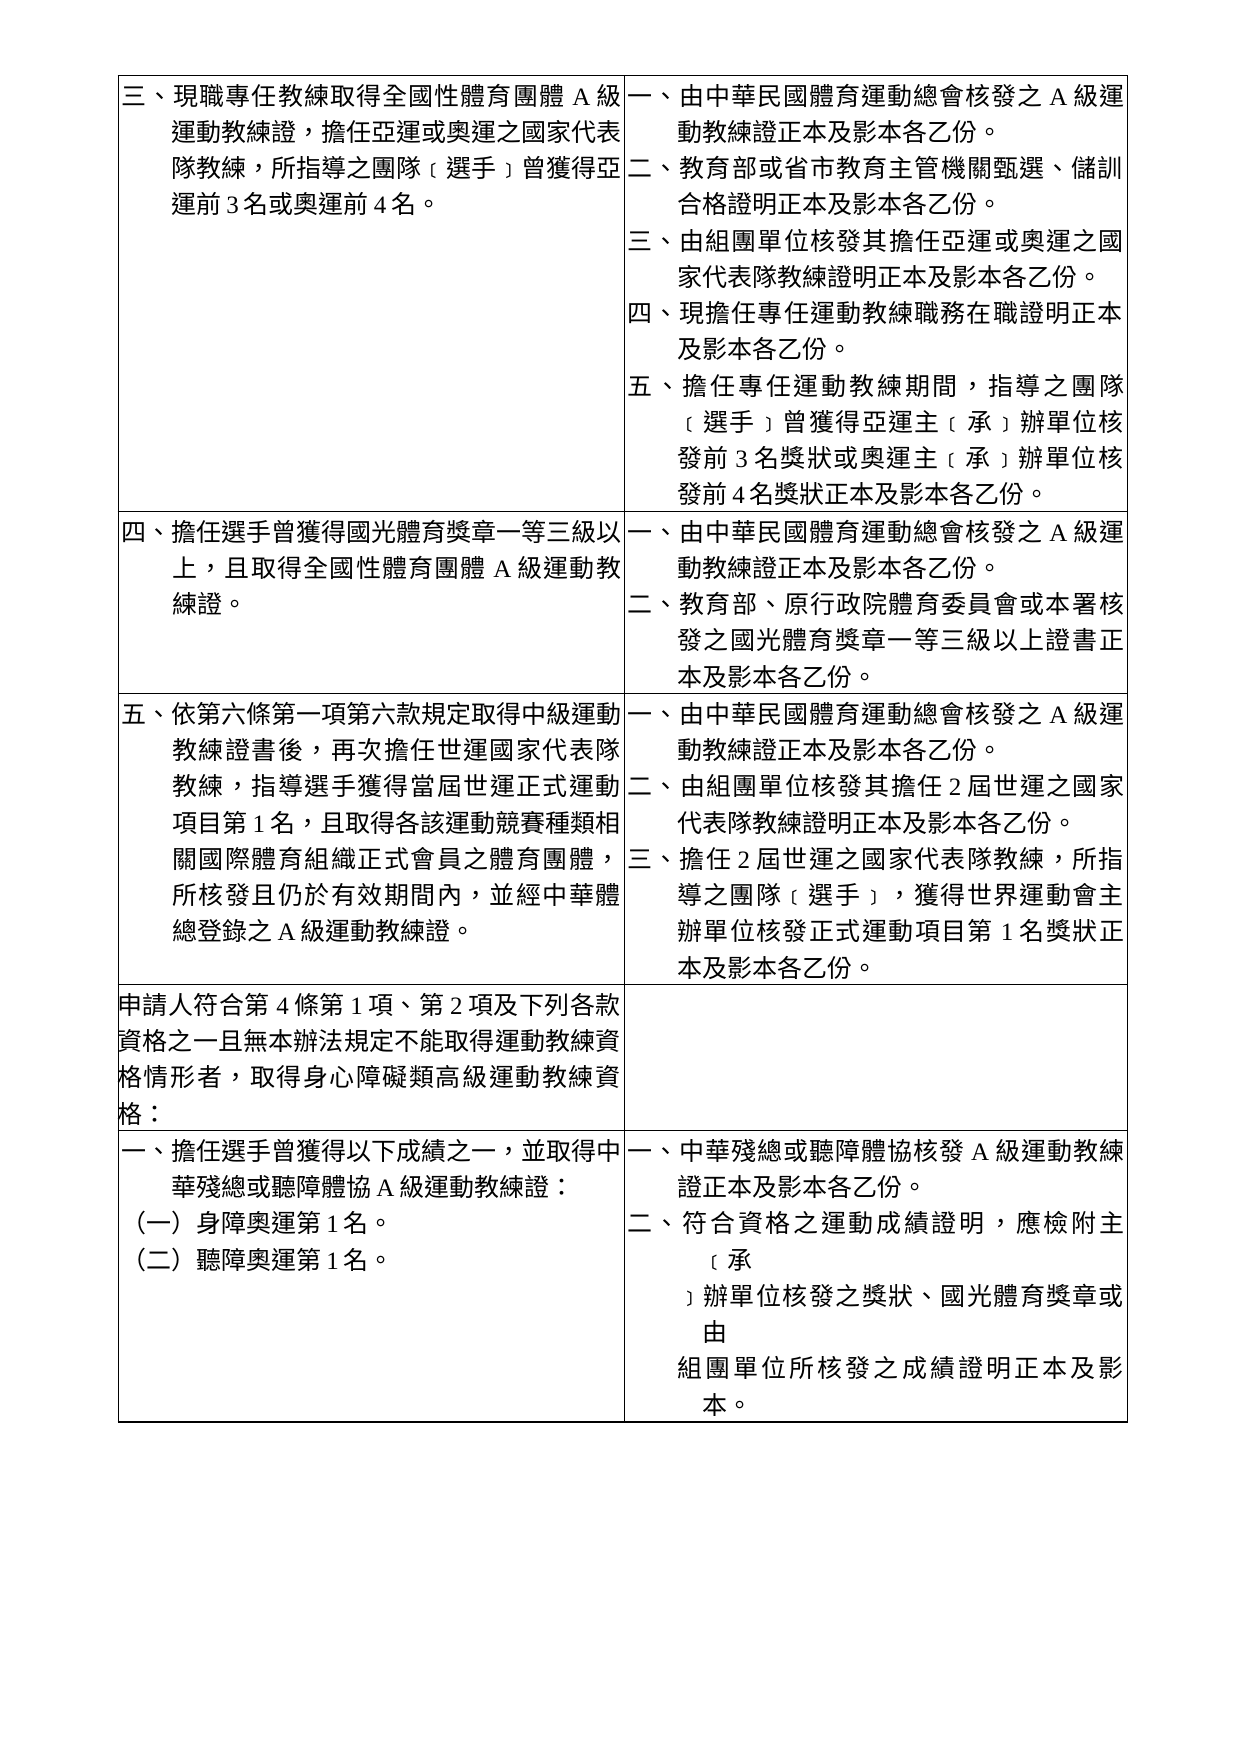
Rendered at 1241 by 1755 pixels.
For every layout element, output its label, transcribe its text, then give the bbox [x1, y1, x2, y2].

table_cell 一、由中華民國體育運動總會核發之A級運動教練證正本及影本各乙份。 二、由組團單位核發其擔任2屆世運之國家代表隊教練證明正本及影本各乙份。 三、擔任2屆世運之國家代表隊教練，所指導之團隊﹝選手﹞，獲得世界運動會主辦單位核發正式運動項目第1名獎狀正本及影本各乙份。 [625, 694, 1127, 984]
table_cell 三、現職專任教練取得全國性體育團體A級運動教練證，擔任亞運或奧運之國家代表隊教練，所指導之團隊﹝選手﹞曾獲得亞運前3名或奧運前4名。 [119, 76, 624, 511]
table_cell 申請人符合第4條第1項、第2項及下列各款資格之一且無本辦法規定不能取得運動教練資格情形者，取得身心障礙類高級運動教練資格： [119, 985, 624, 1130]
table_cell 一、擔任選手曾獲得以下成績之一，並取得中華殘總或聽障體協A級運動教練證： （一）身障奧運第1名。 （二）聽障奧運第1名。 [119, 1131, 624, 1421]
table_cell [625, 985, 1127, 1130]
table_cell 一、中華殘總或聽障體協核發A級運動教練證正本及影本各乙份。 二、符合資格之運動成績證明，應檢附主﹝承 ﹞辦單位核發之獎狀、國光體育獎章或由 組團單位所核發之成績證明正本及影本。 [625, 1131, 1127, 1421]
table_cell 四、擔任選手曾獲得國光體育獎章一等三級以上，且取得全國性體育團體A級運動教練證。 [119, 512, 624, 693]
table_cell 一、由中華民國體育運動總會核發之A級運動教練證正本及影本各乙份。 二、教育部或省市教育主管機關甄選、儲訓合格證明正本及影本各乙份。 三、由組團單位核發其擔任亞運或奧運之國家代表隊教練證明正本及影本各乙份。 四、現擔任專任運動教練職務在職證明正本及影本各乙份。 五、擔任專任運動教練期間，指導之團隊﹝選手﹞曾獲得亞運主﹝承﹞辦單位核發前3名獎狀或奧運主﹝承﹞辦單位核發前4名獎狀正本及影本各乙份。 [625, 76, 1127, 511]
table_cell 一、由中華民國體育運動總會核發之A級運動教練證正本及影本各乙份。 二、教育部、原行政院體育委員會或本署核發之國光體育獎章一等三級以上證書正本及影本各乙份。 [625, 512, 1127, 693]
table_cell 五、依第六條第一項第六款規定取得中級運動教練證書後，再次擔任世運國家代表隊教練，指導選手獲得當屆世運正式運動項目第1名，且取得各該運動競賽種類相關國際體育組織正式會員之體育團體，所核發且仍於有效期間內，並經中華體總登錄之A級運動教練證。 [119, 694, 624, 984]
